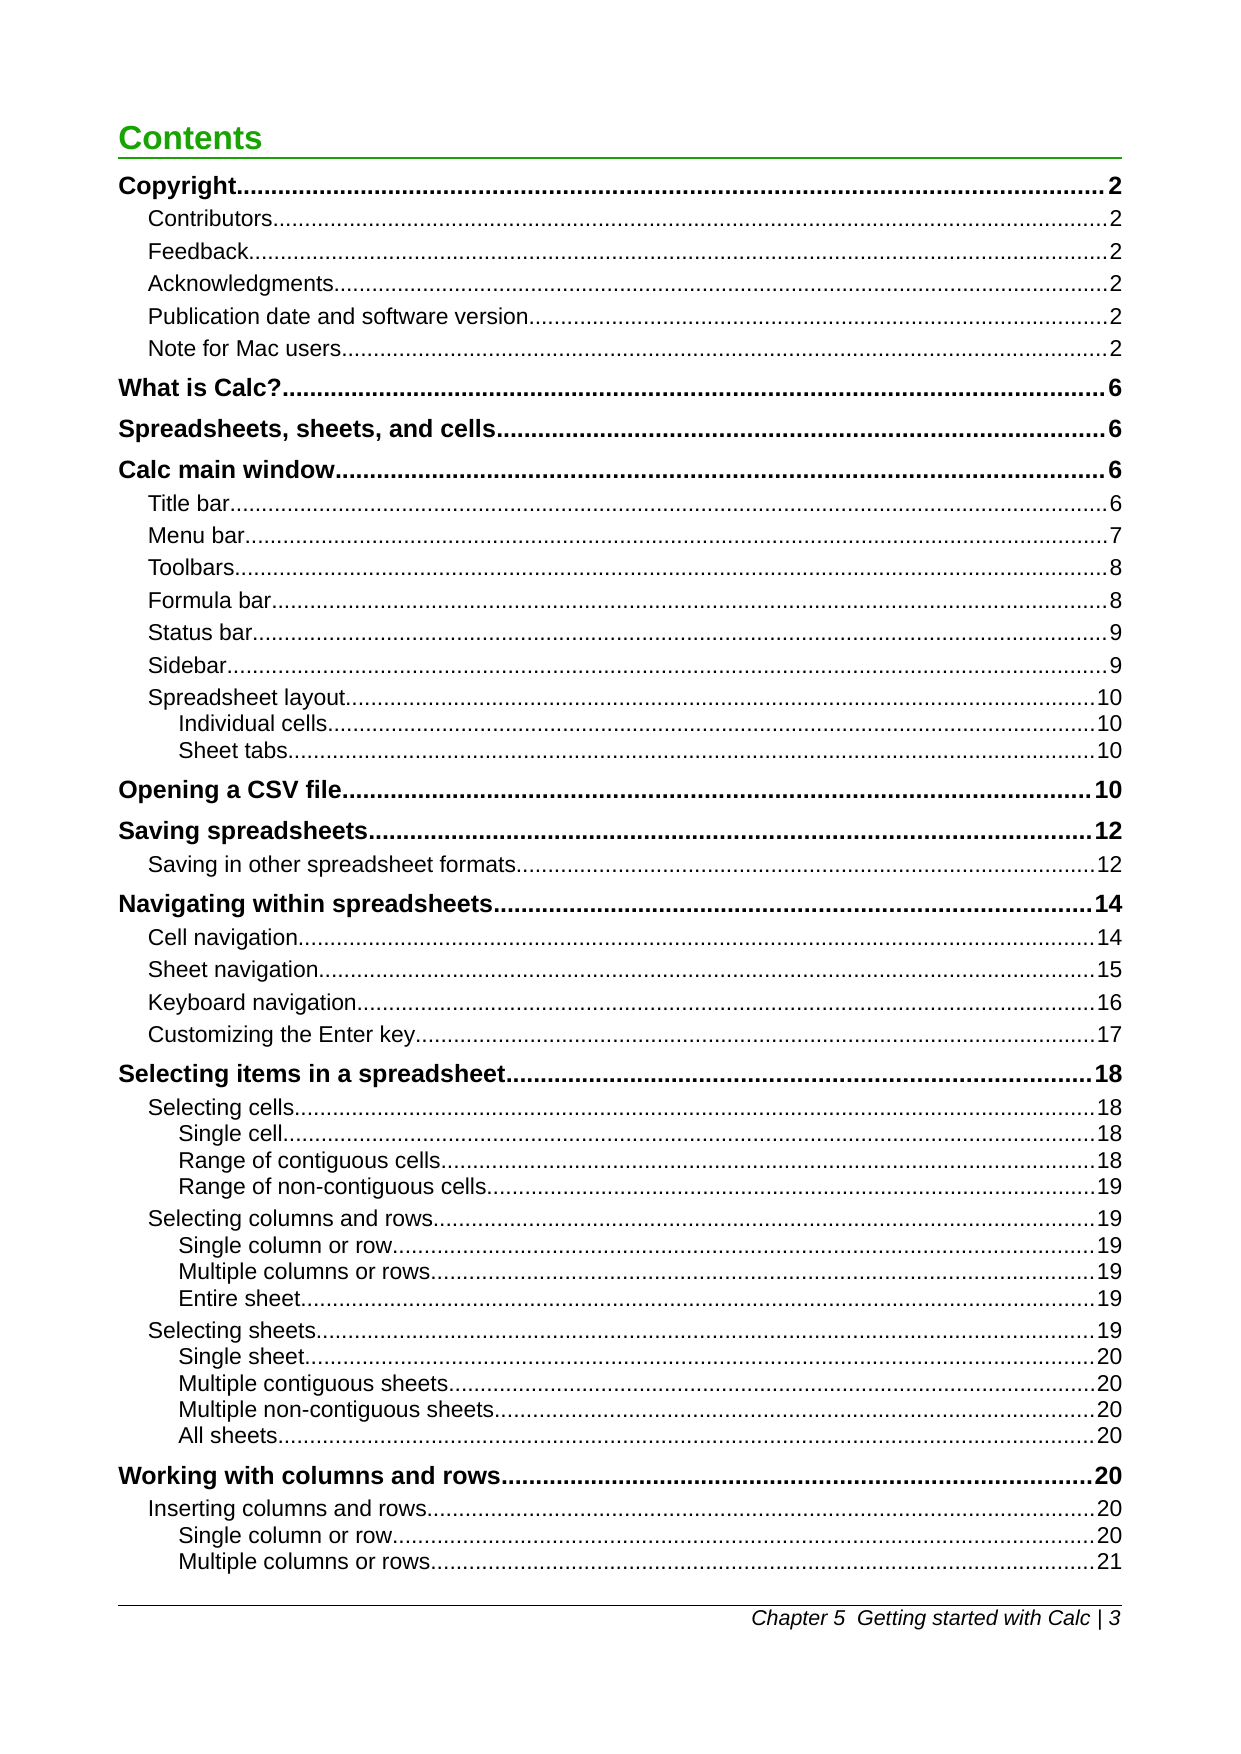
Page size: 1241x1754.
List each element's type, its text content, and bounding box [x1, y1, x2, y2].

text Saving in other spreadsheet formats 12 [148, 851, 1122, 877]
text Selecting cells 18 [148, 1094, 1122, 1120]
text Navigating within spreadsheets 14 [118, 889, 1122, 918]
text Saving spreadsheets 12 [118, 816, 1122, 844]
text Inserting columns and rows 20 [148, 1495, 1122, 1522]
text Selecting sheets 19 [148, 1317, 1122, 1343]
text Customizing the Enter key 17 [148, 1021, 1122, 1047]
text Keyboard navigation 16 [148, 988, 1122, 1015]
text Contributors 2 [148, 205, 1122, 232]
text Single column or row 20 [178, 1522, 1122, 1548]
text Range of non-contiguous cells 19 [178, 1173, 1122, 1199]
text Menu bar 7 [148, 522, 1122, 548]
text What is Calc? 6 [118, 373, 1122, 402]
text Cell navigation 14 [148, 924, 1122, 950]
text All sheets 20 [178, 1422, 1122, 1449]
text Title bar 6 [148, 489, 1122, 516]
text Multiple non-contiguous sheets 20 [178, 1396, 1122, 1422]
text Multiple columns or rows 21 [178, 1548, 1122, 1574]
text Entire sheet 19 [178, 1284, 1122, 1311]
text Sidebar 9 [148, 652, 1122, 678]
text Opening a CSV file 10 [118, 775, 1122, 804]
subtitle Contents [118, 118, 1122, 157]
text Calc main window 6 [118, 455, 1122, 483]
text Single cell 18 [178, 1120, 1122, 1147]
text Working with columns and rows 20 [118, 1461, 1122, 1489]
text Single sheet 20 [178, 1343, 1122, 1369]
text Sheet navigation 15 [148, 956, 1122, 982]
text Selecting columns and rows 19 [148, 1205, 1122, 1232]
text Selecting items in a spreadsheet 18 [118, 1059, 1122, 1088]
text Note for Mac users 2 [148, 335, 1122, 361]
text Spreadsheets, sheets, and cells 6 [118, 414, 1122, 443]
text Sheet tabs 10 [178, 737, 1122, 763]
text Feedback 2 [148, 238, 1122, 264]
text Single column or row 19 [178, 1232, 1122, 1258]
text Formula bar 8 [148, 587, 1122, 613]
text Copyright 2 [118, 171, 1122, 199]
text Toolbars 8 [148, 554, 1122, 581]
text Publication date and software version 2 [148, 303, 1122, 329]
text Multiple contiguous sheets 20 [178, 1369, 1122, 1396]
text Acknowledgments 2 [148, 270, 1122, 297]
text Multiple columns or rows 19 [178, 1258, 1122, 1284]
text Status bar 9 [148, 619, 1122, 646]
text Individual cells 10 [178, 710, 1122, 737]
text Spreadsheet layout 10 [148, 684, 1122, 710]
text Range of contiguous cells 18 [178, 1147, 1122, 1173]
